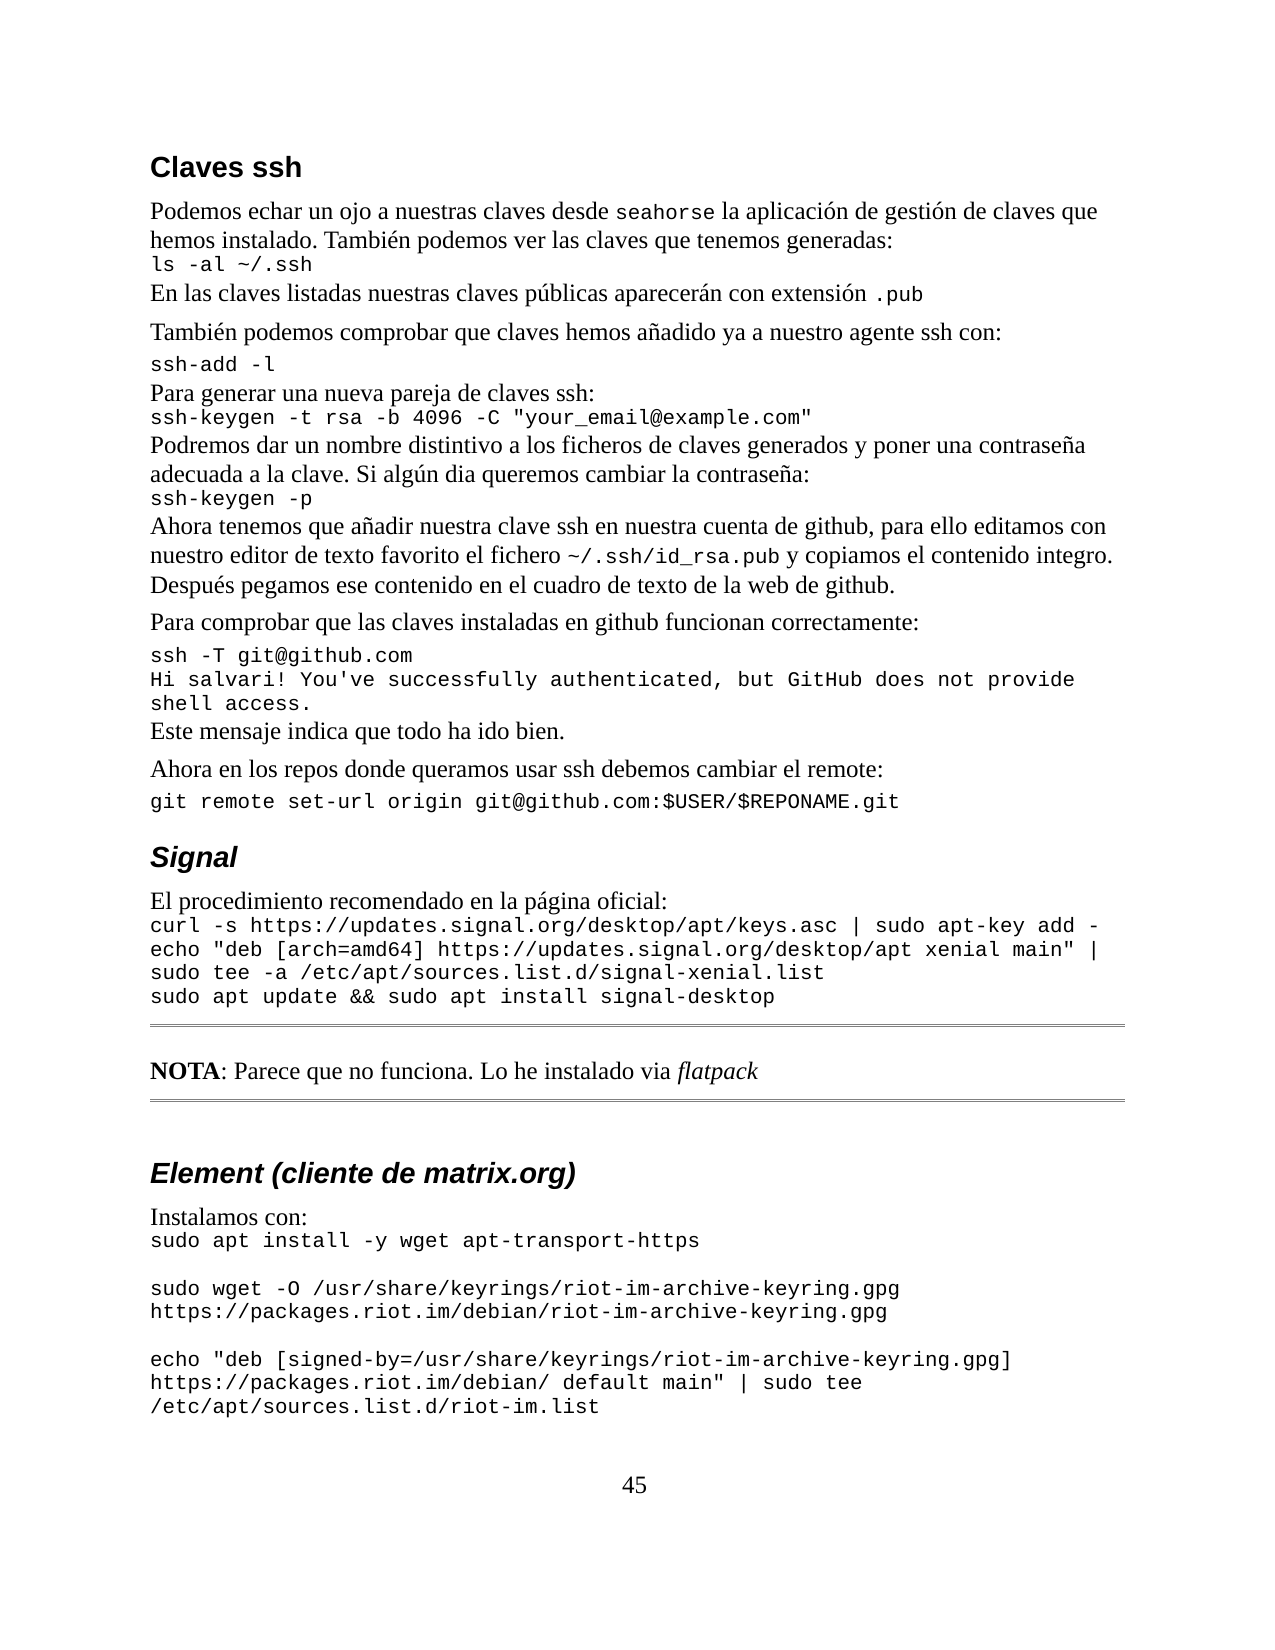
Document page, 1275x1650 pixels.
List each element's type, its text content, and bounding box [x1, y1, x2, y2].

text ls -al ~/.ssh [150, 254, 1125, 278]
text En las claves listadas nuestras claves públicas aparecerán con extensión .pub [150, 278, 1125, 308]
text ssh -T git@github.com [150, 645, 1125, 669]
text echo "deb [signed-by=/usr/share/keyrings/riot-im-archive-keyring.gpg] https://packages.riot.im/debian/ default main" | sudo tee /etc/apt/sources.list.d/riot-im.list [150, 1349, 1125, 1419]
text Para generar una nueva pareja de claves ssh: [150, 378, 1125, 407]
text curl -s https://updates.signal.org/desktop/apt/keys.asc | sudo apt-key add - [150, 915, 1125, 939]
text Hi salvari! You've successfully authenticated, but GitHub does not provide shell access. [150, 669, 1125, 716]
text ssh-keygen -t rsa -b 4096 -C "your_email@example.com" [150, 407, 1125, 430]
text También podemos comprobar que claves hemos añadido ya a nuestro agente ssh con: [150, 317, 1125, 345]
text sudo apt install -y wget apt-transport-https [150, 1230, 1125, 1254]
text Podemos echar un ojo a nuestras claves desde seahorse la aplicación de gestión de claves que hemos instalado. También podemos ver las claves que tenemos generadas: [150, 196, 1125, 254]
subtitle Claves ssh [150, 150, 1125, 183]
text ssh-keygen -p [150, 488, 1125, 511]
text ssh-add -l [150, 354, 1125, 378]
text sudo apt update && sudo apt install signal-desktop [150, 986, 1125, 1009]
text Para comprobar que las claves instaladas en github funcionan correctamente: [150, 607, 1125, 636]
text Ahora en los repos donde queramos usar ssh debemos cambiar el remote: [150, 754, 1125, 783]
text echo "deb [arch=amd64] https://updates.signal.org/desktop/apt xenial main" | sudo tee -a /etc/apt/sources.list.d/signal-xenial.list [150, 939, 1125, 986]
subtitle Signal [150, 840, 1125, 874]
text git remote set-url origin git@github.com:$USER/$REPONAME.git [150, 792, 1125, 815]
text Ahora tenemos que añadir nuestra clave ssh en nuestra cuenta de github, para ello editamos con nuestro editor de texto favorito el fichero ~/.ssh/id_rsa.pub y copiamos el contenido integro. Después pegamos ese contenido en el cuadro de texto de la web de github. [150, 511, 1125, 598]
text NOTA: Parece que no funciona. Lo he instalado via flatpack [150, 1056, 1125, 1084]
text sudo wget -O /usr/share/keyrings/riot-im-archive-keyring.gpg https://packages.riot.im/debian/riot-im-archive-keyring.gpg [150, 1278, 1125, 1325]
text Podremos dar un nombre distintivo a los ficheros de claves generados y poner una contraseña adecuada a la clave. Si algún dia queremos cambiar la contraseña: [150, 430, 1125, 488]
text Instalamos con: [150, 1202, 1125, 1230]
text El procedimiento recomendado en la página oficial: [150, 886, 1125, 915]
subtitle Element (cliente de matrix.org) [150, 1156, 1125, 1189]
text Este mensaje indica que todo ha ido bien. [150, 716, 1125, 745]
